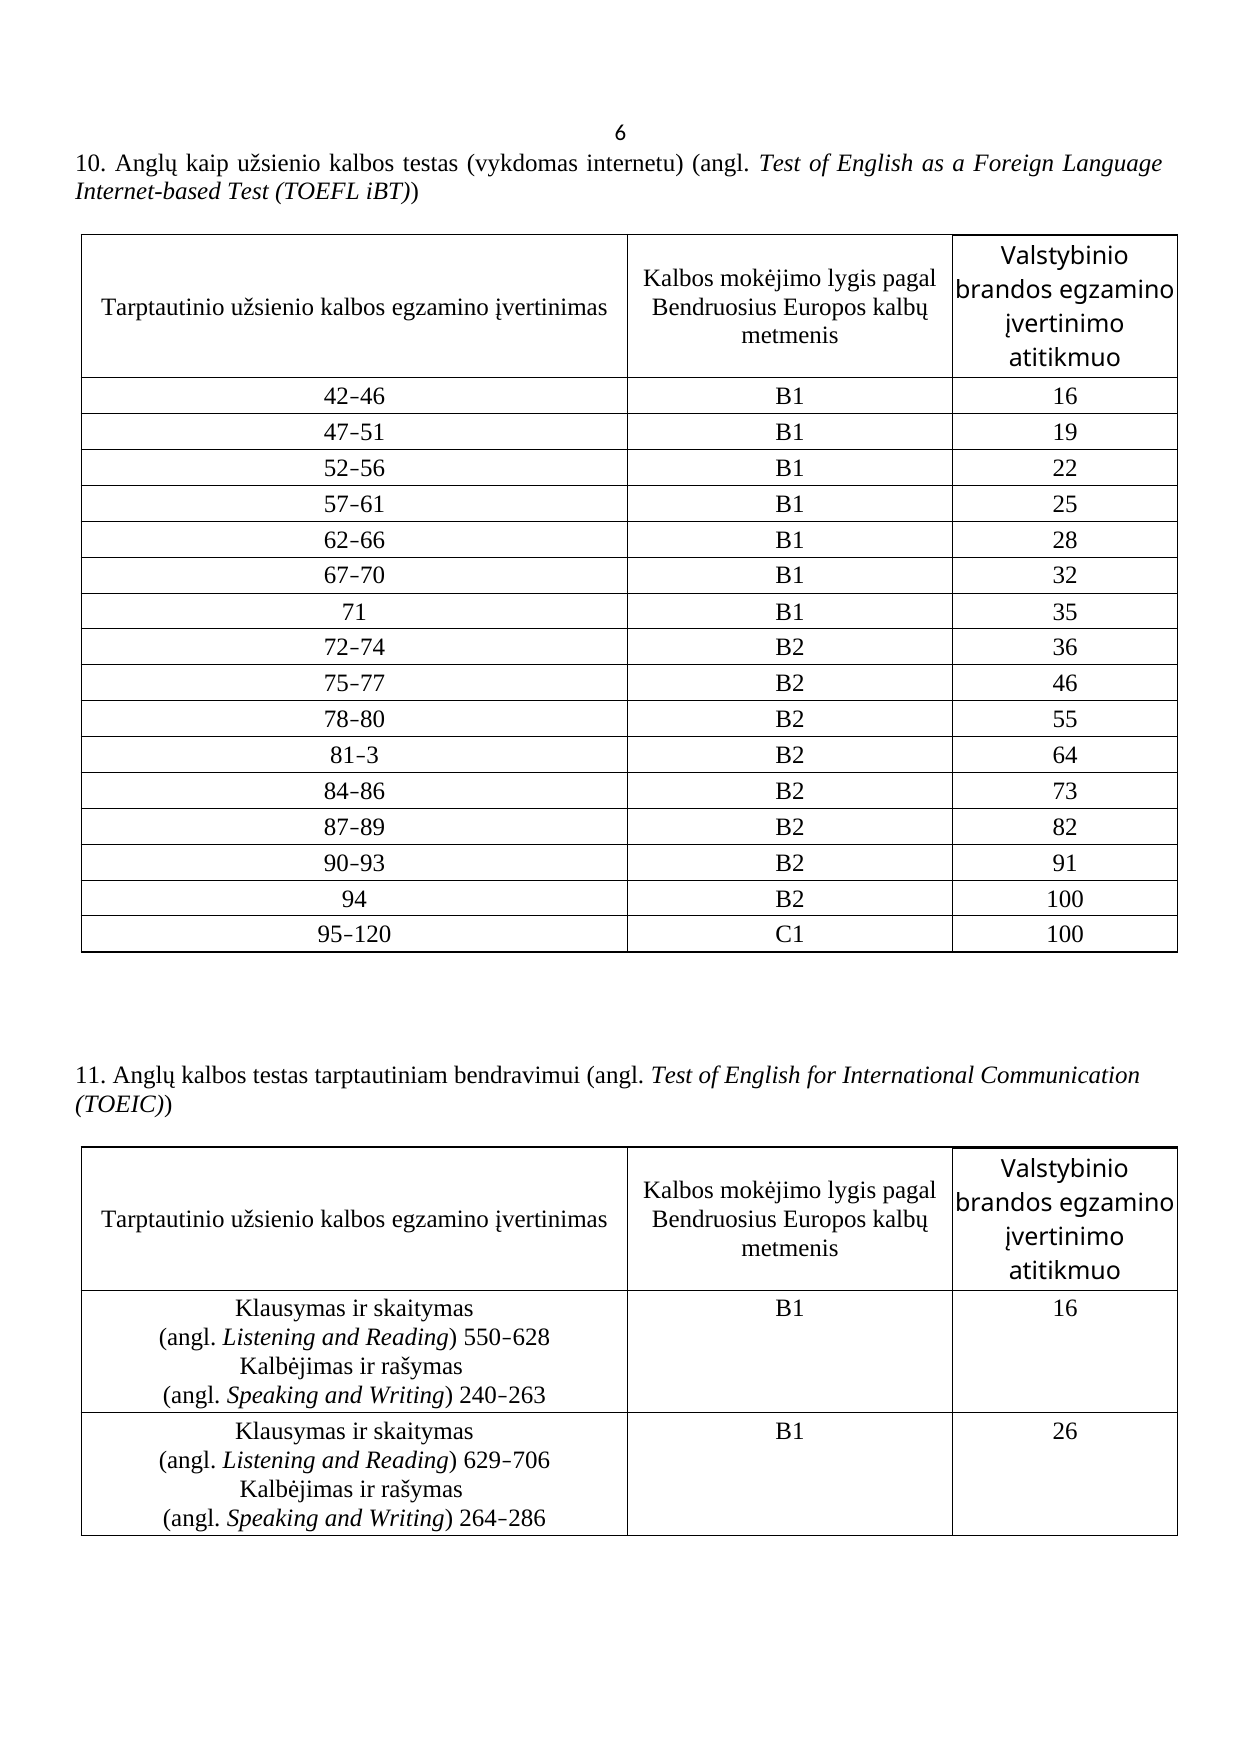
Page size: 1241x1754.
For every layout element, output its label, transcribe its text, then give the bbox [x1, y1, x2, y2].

table_cell B2 [628, 737, 952, 772]
table_header Valstybinio brandos egzamino įvertinimo atitikmuo [953, 1149, 1177, 1289]
table_cell 52–56 [82, 450, 627, 485]
table_header Kalbos mokėjimo lygis pagal Bendruosius Europos kalbų metmenis [628, 1148, 952, 1289]
table_cell B2 [628, 665, 952, 700]
table_cell 19 [953, 414, 1177, 449]
table_cell 16 [953, 1291, 1177, 1412]
table_cell B1 [628, 414, 952, 449]
table_cell 36 [953, 629, 1177, 664]
table_cell 62–66 [82, 522, 627, 557]
table_cell B2 [628, 629, 952, 664]
table_cell 100 [953, 881, 1177, 915]
table_cell 67–70 [82, 558, 627, 593]
table_cell B1 [628, 1413, 952, 1534]
table_cell B1 [628, 522, 952, 557]
table_cell 57–61 [82, 486, 627, 521]
table_cell B1 [628, 486, 952, 521]
table_cell 32 [953, 558, 1177, 593]
table_cell 82 [953, 809, 1177, 844]
table_cell 90–93 [82, 845, 627, 880]
table_cell B2 [628, 773, 952, 808]
table_cell B1 [628, 1291, 952, 1412]
table_cell 22 [953, 450, 1177, 485]
table_cell 28 [953, 522, 1177, 557]
table_cell Klausymas ir skaitymas (angl. Listening and Reading) 629–706 Kalbėjimas ir rašymas (angl. Speaking and Writing) 264–286 [82, 1413, 627, 1534]
table_cell 47–51 [82, 414, 627, 449]
table_cell 35 [953, 594, 1177, 628]
table_cell 91 [953, 845, 1177, 880]
table_cell B2 [628, 845, 952, 880]
table_cell 75–77 [82, 665, 627, 700]
table_cell B1 [628, 558, 952, 593]
table_cell 72–74 [82, 629, 627, 664]
table_cell B2 [628, 809, 952, 844]
table_cell 73 [953, 773, 1177, 808]
table_cell 84–86 [82, 773, 627, 808]
table_cell 100 [953, 916, 1177, 951]
table_cell 55 [953, 701, 1177, 736]
table_cell 87–89 [82, 809, 627, 844]
table_cell Klausymas ir skaitymas (angl. Listening and Reading) 550–628 Kalbėjimas ir rašymas (angl. Speaking and Writing) 240–263 [82, 1291, 627, 1412]
table_cell 71 [82, 594, 627, 628]
table_cell B1 [628, 378, 952, 413]
table_cell 81–3 [82, 737, 627, 772]
table_cell C1 [628, 916, 952, 951]
table_cell 95–120 [82, 916, 627, 951]
text 10. Anglų kaip užsienio kalbos testas (vykdomas internetu) (angl. Test of English as a Foreign Language Internet-based Test (TOEFL iBT)) [75, 148, 1165, 205]
table_header Valstybinio brandos egzamino įvertinimo atitikmuo [953, 236, 1177, 377]
table_cell 78–80 [82, 701, 627, 736]
text 11. Anglų kalbos testas tarptautiniam bendravimui (angl. Test of English for International Communication (TOEIC)) [75, 1060, 1165, 1118]
table_cell B2 [628, 881, 952, 915]
table_header Tarptautinio užsienio kalbos egzamino įvertinimas [82, 1148, 627, 1289]
table_cell 42–46 [82, 378, 627, 413]
table_cell 25 [953, 486, 1177, 521]
table_cell B1 [628, 450, 952, 485]
table_cell B1 [628, 594, 952, 628]
table_cell 46 [953, 665, 1177, 700]
table_cell 16 [953, 378, 1177, 413]
table_cell 26 [953, 1413, 1177, 1534]
table_cell B2 [628, 701, 952, 736]
table_header Kalbos mokėjimo lygis pagal Bendruosius Europos kalbų metmenis [628, 235, 952, 377]
table_cell 94 [82, 881, 627, 915]
table_cell 64 [953, 737, 1177, 772]
table_header Tarptautinio užsienio kalbos egzamino įvertinimas [82, 235, 627, 377]
